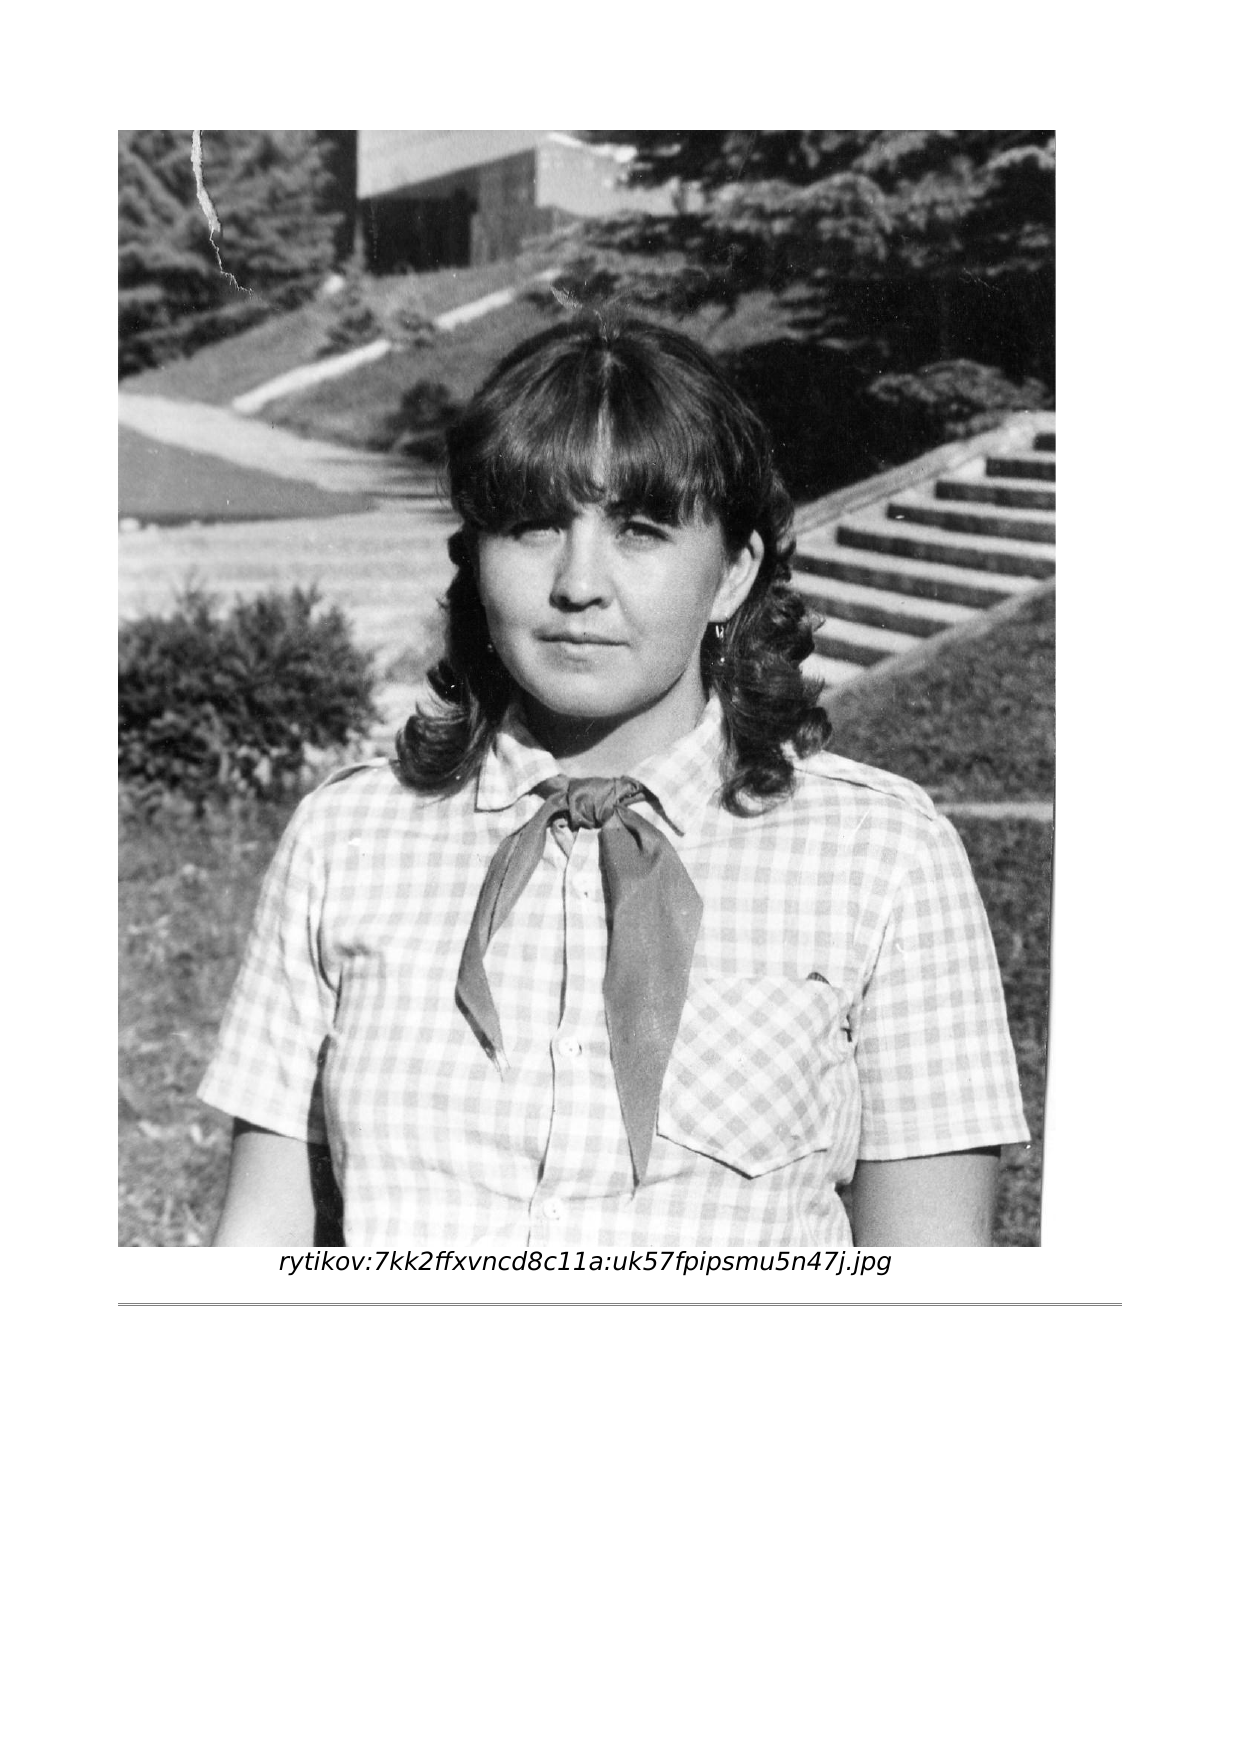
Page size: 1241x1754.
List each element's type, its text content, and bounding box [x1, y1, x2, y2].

text rytikov:7kk2ffxvncd8c11a:uk57fpipsmu5n47j.jpg [118, 1247, 1056, 1276]
picture [118, 130, 1056, 1247]
